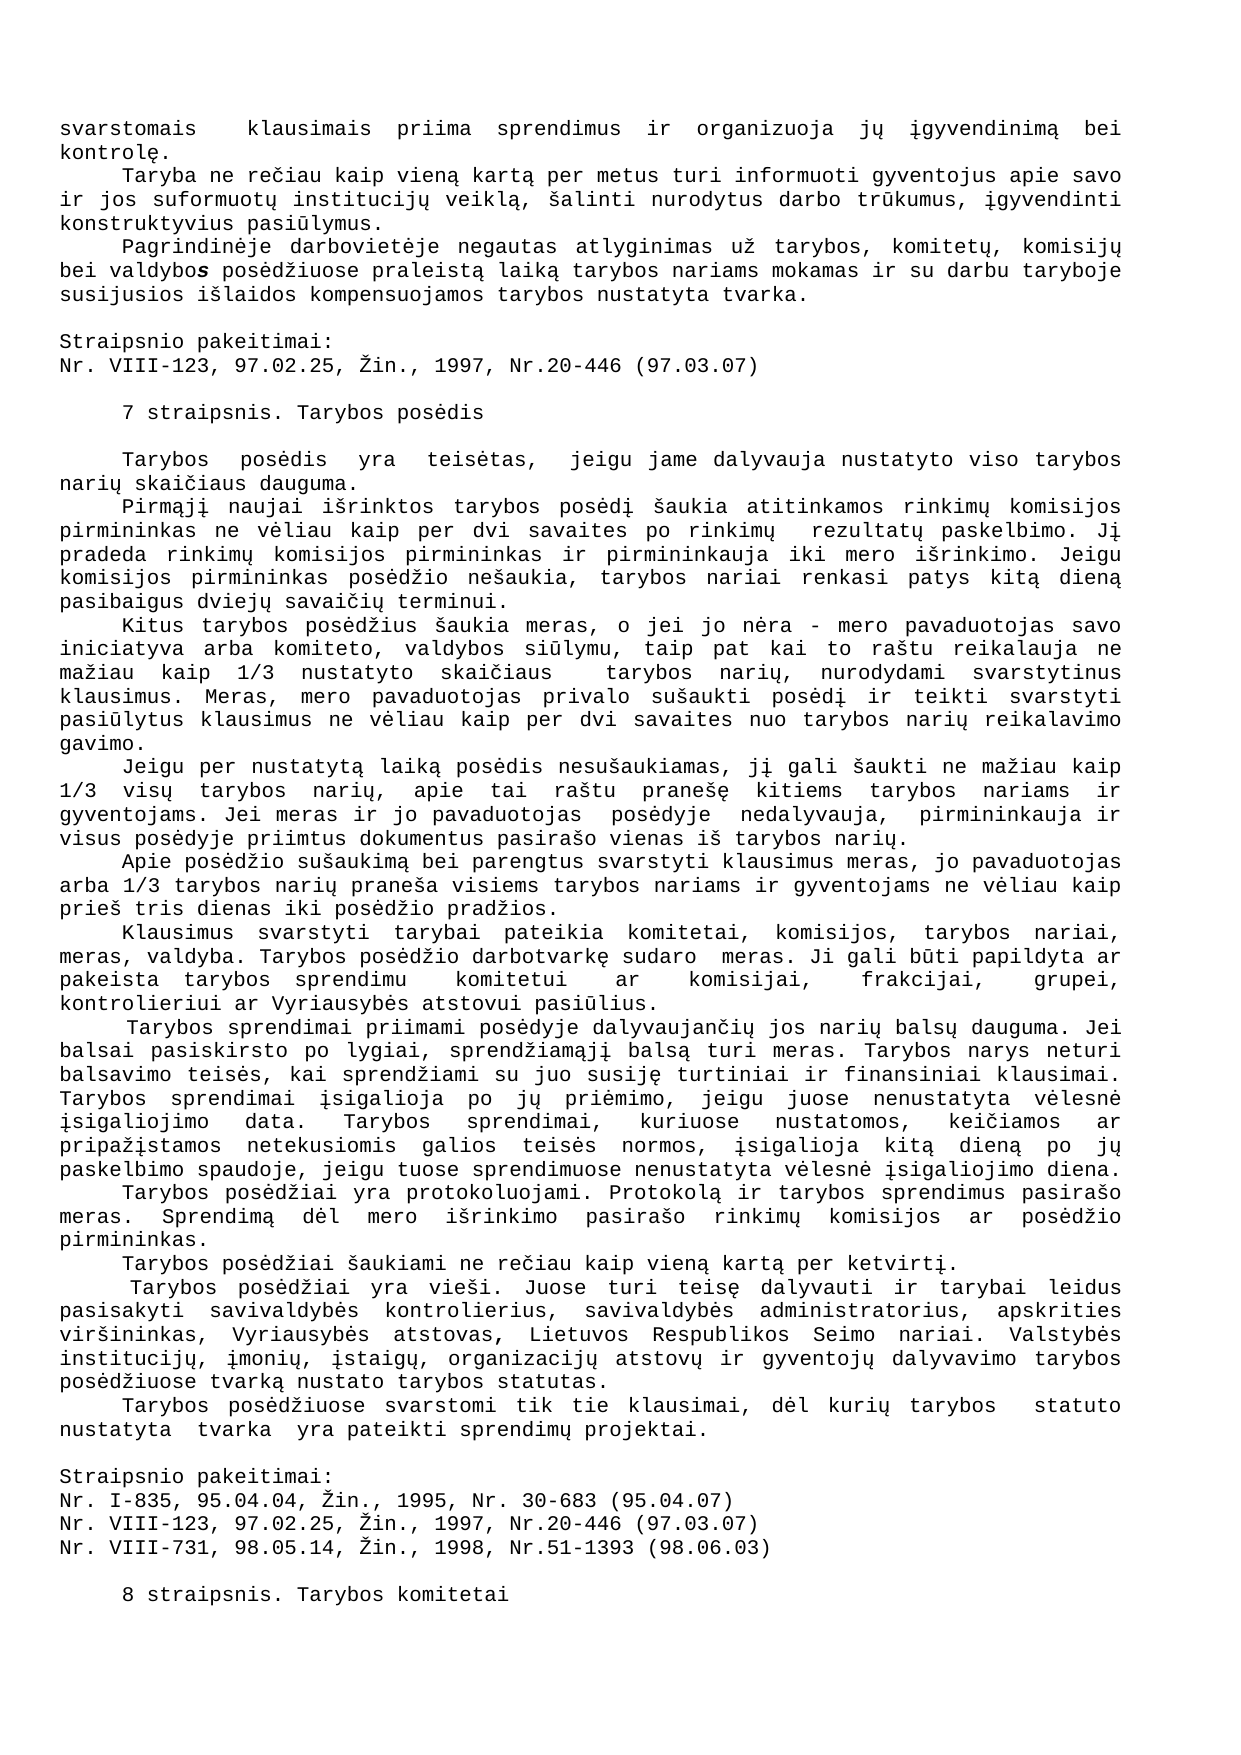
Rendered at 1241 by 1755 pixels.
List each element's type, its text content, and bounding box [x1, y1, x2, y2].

text Straipsnio pakeitimai: [59, 331, 1122, 354]
text Klausimus svarstyti tarybai pateikia komitetai, komisijos, tarybos nariai, meras, valdyba. Tarybos posėdžio darbotvarkę sudaro meras. Ji gali būti papildyta ar pakeista tarybos sprendimu komitetui ar komisijai, frakcijai, grupei, kontrolieriui ar Vyriausybės atstovui pasiūlius. [59, 922, 1122, 1017]
text Nr. I-835, 95.04.04, Žin., 1995, Nr. 30-683 (95.04.07) [59, 1489, 1122, 1513]
text Nr. VIII-123, 97.02.25, Žin., 1997, Nr.20-446 (97.03.07) [59, 354, 1122, 378]
text Tarybos sprendimai priimami posėdyje dalyvaujančių jos narių balsų dauguma. Jei balsai pasiskirsto po lygiai, sprendžiamąjį balsą turi meras. Tarybos narys neturi balsavimo teisės, kai sprendžiami su juo susiję turtiniai ir finansiniai klausimai. Tarybos sprendimai įsigalioja po jų priėmimo, jeigu juose nenustatyta vėlesnė įsigaliojimo data. Tarybos sprendimai, kuriuose nustatomos, keičiamos ar pripažįstamos netekusiomis galios teisės normos, įsigalioja kitą dieną po jų paskelbimo spaudoje, jeigu tuose sprendimuose nenustatyta vėlesnė įsigaliojimo diena. [59, 1017, 1122, 1182]
text svarstomais klausimais priima sprendimus ir organizuoja jų įgyvendinimą bei kontrolę. [59, 118, 1122, 165]
text Tarybos posėdžiuose svarstomi tik tie klausimai, dėl kurių tarybos statuto nustatyta tvarka yra pateikti sprendimų projektai. [59, 1395, 1122, 1442]
text Nr. VIII-123, 97.02.25, Žin., 1997, Nr.20-446 (97.03.07) [59, 1513, 1122, 1537]
text Kitus tarybos posėdžius šaukia meras, o jei jo nėra - mero pavaduotojas savo iniciatyva arba komiteto, valdybos siūlymu, taip pat kai to raštu reikalauja ne mažiau kaip 1/3 nustatyto skaičiaus tarybos narių, nurodydami svarstytinus klausimus. Meras, mero pavaduotojas privalo sušaukti posėdį ir teikti svarstyti pasiūlytus klausimus ne vėliau kaip per dvi savaites nuo tarybos narių reikalavimo gavimo. [59, 615, 1122, 757]
text Nr. VIII-731, 98.05.14, Žin., 1998, Nr.51-1393 (98.06.03) [59, 1537, 1122, 1561]
text Tarybos posėdžiai yra vieši. Juose turi teisę dalyvauti ir tarybai leidus pasisakyti savivaldybės kontrolierius, savivaldybės administratorius, apskrities viršininkas, Vyriausybės atstovas, Lietuvos Respublikos Seimo nariai. Valstybės institucijų, įmonių, įstaigų, organizacijų atstovų ir gyventojų dalyvavimo tarybos posėdžiuose tvarką nustato tarybos statutas. [59, 1277, 1122, 1395]
text Jeigu per nustatytą laiką posėdis nesušaukiamas, jį gali šaukti ne mažiau kaip 1/3 visų tarybos narių, apie tai raštu pranešę kitiems tarybos nariams ir gyventojams. Jei meras ir jo pavaduotojas posėdyje nedalyvauja, pirmininkauja ir visus posėdyje priimtus dokumentus pasirašo vienas iš tarybos narių. [59, 757, 1122, 851]
text Pirmąjį naujai išrinktos tarybos posėdį šaukia atitinkamos rinkimų komisijos pirmininkas ne vėliau kaip per dvi savaites po rinkimų rezultatų paskelbimo. Jį pradeda rinkimų komisijos pirmininkas ir pirmininkauja iki mero išrinkimo. Jeigu komisijos pirmininkas posėdžio nešaukia, tarybos nariai renkasi patys kitą dieną pasibaigus dviejų savaičių terminui. [59, 496, 1122, 615]
text Tarybos posėdžiai yra protokoluojami. Protokolą ir tarybos sprendimus pasirašo meras. Sprendimą dėl mero išrinkimo pasirašo rinkimų komisijos ar posėdžio pirmininkas. [59, 1182, 1122, 1253]
text Taryba ne rečiau kaip vieną kartą per metus turi informuoti gyventojus apie savo ir jos suformuotų institucijų veiklą, šalinti nurodytus darbo trūkumus, įgyvendinti konstruktyvius pasiūlymus. [59, 165, 1122, 236]
text Apie posėdžio sušaukimą bei parengtus svarstyti klausimus meras, jo pavaduotojas arba 1/3 tarybos narių praneša visiems tarybos nariams ir gyventojams ne vėliau kaip prieš tris dienas iki posėdžio pradžios. [59, 851, 1122, 922]
text 8 straipsnis. Tarybos komitetai [59, 1584, 1122, 1608]
text Pagrindinėje darbovietėje negautas atlyginimas už tarybos, komitetų, komisijų bei valdybos posėdžiuose praleistą laiką tarybos nariams mokamas ir su darbu taryboje susijusios išlaidos kompensuojamos tarybos nustatyta tvarka. [59, 236, 1122, 307]
text 7 straipsnis. Tarybos posėdis [59, 402, 1122, 426]
text Tarybos posėdžiai šaukiami ne rečiau kaip vieną kartą per ketvirtį. [59, 1253, 1122, 1277]
text Tarybos posėdis yra teisėtas, jeigu jame dalyvauja nustatyto viso tarybos narių skaičiaus dauguma. [59, 449, 1122, 496]
text Straipsnio pakeitimai: [59, 1466, 1122, 1489]
